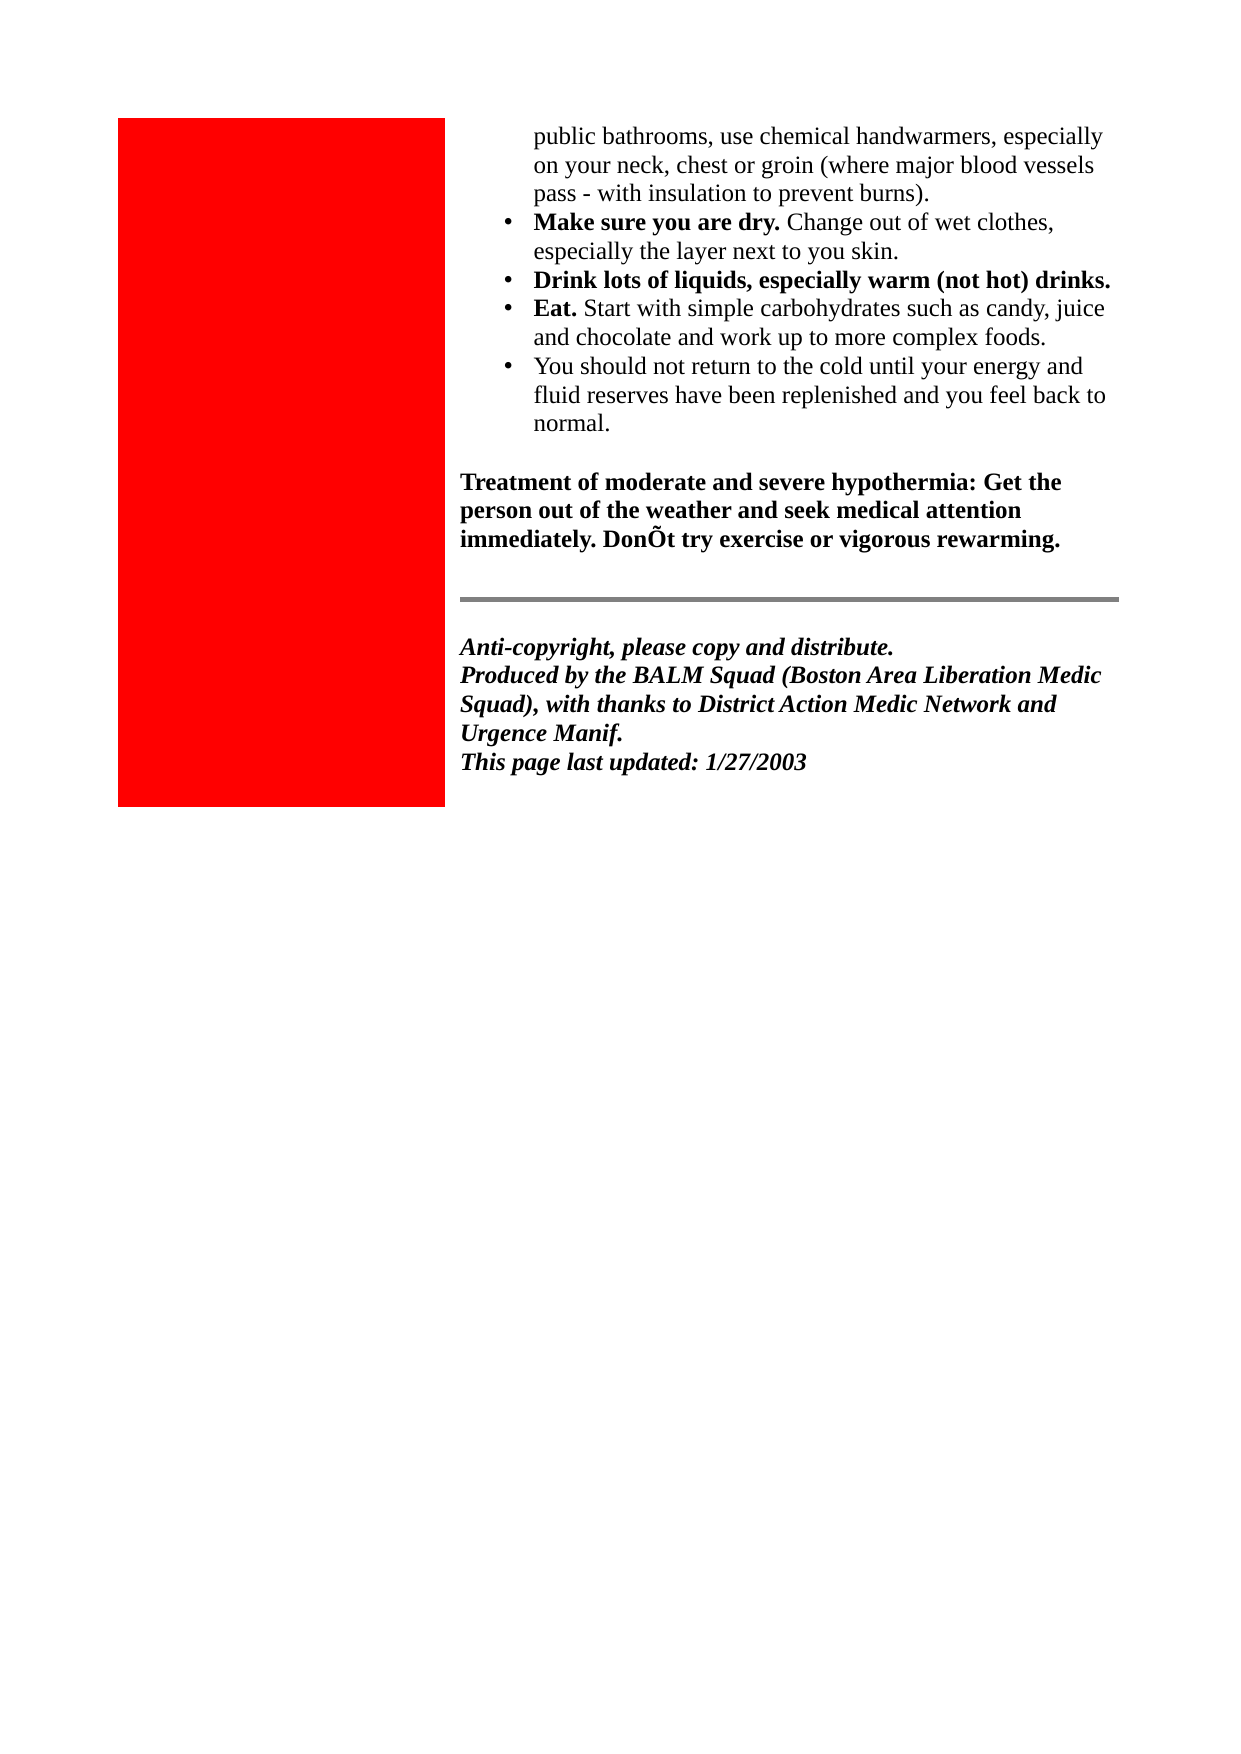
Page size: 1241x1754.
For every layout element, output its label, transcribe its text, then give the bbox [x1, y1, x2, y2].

table_cell For a printer-friendly version of this handout, click here. This handout is formatted for double-sided printing, with two copies of the handout on each sheet. You will need the free Adobe Acrobat Reader to access the printer-friendly version of the handout. To download the latest version of Acrobat Reader for your computer, click here. Street Medic's Guide to Hypothermia HYPOTHERMIA = when core body temperature drops Risk factors for hypothermia: Cool, cold, wet, or windy weather. Improper clothing and equipment. Clothes that are tight and impair circulation. Fatigue. Dehydration. Extremes of age. Immobility. Not eating enough. Alcohol, cigarettes, caffeine. Not taking hypothermia seriously. Highest risk = days when the weather changes a lot, when its cool but not cold, or when people don't anticipate the cold, wet, and/or wind. Medical conditions that increase risk of hypothermia. Circulation problems (diabetes or other vascular diseases); endocrine problems, especially hypothyroidism (the endocrine system helps with the body's temperature regulation); hypoglycemia; malnutrition (have less natural insulation); skin problems (can cause increased circulation to the skin which increases heat loss); head trauma (impairs the body's temperature regulation); anyone taking certain psychiatric medications. (talk to a health care professional about these). To prevent hypothermia: Dress appropriately. Use layers, with the first layer lightweight or midweight synthetic (no cotton next to skin) that allow moisture to evaporate. Next, one or more thin but warm layers. Then one or more thicker warm layers (be aware that fleece soaks up tear gas and pepper spray). Finish with a windproof and waterproof outer shell. A big black garbage bag is a great back-up poncho. Wear a hat, since you can lose more than half your body's heat from your head. Wear mittens rather than gloves. Have extra layers available in case the weather suddenly turns colder or your clothes get wet. Wear sturdy shoes with warm socks. A bit of cayenne pepper in your shoes (not inside your socks) can warm feet. Caution: too much cayenne or wet cayenne can cause burns. Avoid sweating—it makes you colder and increases fluid loss. Strip middle and outer layers as necessary to keep yourself from sweating. To prevent hypothermia it is better to be slightly cold and generating heat than excessively warm and sweating. Stay dry. Cops have sprayed water on protestors, so be prepared. If you need to get decontaminated from tear gas or pepper spray, cover up with a garbage bag or poncho before your eye flush. Eat. You need calories to generate body heat. Candied ginger can help you feel warmer if you start to get cold. Keep well hydrated. Dehydration increases your risk for hypothermia. Urine output is a good measure of your level of hydration Ð you want lots of urine that is light or clear in color. The risk of dehydration is the same in cold and hot weather. In hot weather people are more aware that their bodies are sweating because they can see, taste and feel the sweat. In cold weather sweat is less obvious because it evaporates rapidly or is absorbed by layers of heavy clothing. In addition, simply being out in the cold causes you to pee more, losing more fluids. Finally, in cold weather people also don't drink as much, because it is inconvenient or they don't feel thirsty. Many people don't get thirsty until they are already dehydrated. Consider pre-hydration. This provides a fluid "cushion" and delays the onset of dehydration. Drink 16 oz. of fluid the evening before, 16 oz. in the morning, and another 16 oz. of fluid an hour before exertion. Then drink as much as possible throughout the activity (ideally 8 oz. of fluid every 20 minutes during heavy activity). Don't drink liquids that contain caffeine, alcohol, or large amounts of sugar (like soda)—these may actually cause you to lose more body fluid. Also avoid very cold drinks because these can cause stomach cramps. Don't drink alcohol. Alcohol reduces your sensation of cold and reduces your ability to deal with getting warm. There have been many cases of "paradoxic undressing" in which an intoxicated person with hypothermia undresses and suffers from severe cold-related illness. Alcohol also increases the blood flow to your skin increasing your heat loss, and decreases your shivering response, reducing your body's heat production. If you start to get cold take immediate action to get warmer. Don't let things progress to hypothermia. Stay out of the coldest, windiest and wettest weather. Do not sit on metal, concrete or rocks. Get out of the wind whenever you can. How to detect hypothermia The symptoms are pretty vague, so keep aware of the weather conditions and how you feel. Consider having a buddy who you check in with every once in a while. Mild Hypothermia: Shivering - if shivering can be stopped voluntarily, it is mild hypothermia. Can't do complex motor functions with hands but can still walk and talk. Skin is cool due to vasoconstriction. Hands numb. Moderate confusion - if you cannot count backwards from 100, you may be hypothermic. Moderate Hypothermia: Shivering not under voluntary control. Loss of fine motor control—particularly in hands—can't zip up coat—due to restricted peripheral blood flow. Poor coordination. May have: Dazed consciousness. Slurred speech. Violent shivering. Irrational behaviour—may even undress. Unaware that you are cold. "I don't care" attitude. Flat emotions. Severe Hypothermia: (Don't let it get this far!): Shivering occurs in waves until shivering finally ceases. Irrational. May seem normal. Progresses to: Can't walk, curls up into fetal position to conserve heat. Muscle rigidity. Skin is pale. Pupils dilate (become big). Pulse rate decreases. Then breathing rate decreases. Then the person looks dead, but is still alive. Treatment for mild hypothermia (NOT moderate or severe) Get out of the cold and wind. Go into a restaurant or the lobby of some building. At least find shelter from the wind. Get warm. Move around, exercise, get your blood warm and flowing. Wrap up in a space blanket (those silver things - better than wool for warming, portable and cheap). Focus on warming the trunk, not extremities. Take a warm shower, use a hairdryer or hot-air hand dryers in public bathrooms, use chemical handwarmers, especially on your neck, chest or groin (where major blood vessels pass - with insulation to prevent burns). Make sure you are dry. Change out of wet clothes, especially the layer next to you skin. Drink lots of liquids, especially warm (not hot) drinks. Eat. Start with simple carbohydrates such as candy, juice and chocolate and work up to more complex foods. You should not return to the cold until your energy and fluid reserves have been replenished and you feel back to normal. Treatment of moderate and severe hypothermia: Get the person out of the weather and seek medical attention immediately. DonÕt try exercise or vigorous rewarming. Anti-copyright, please copy and distribute. Produced by the BALM Squad (Boston Area Liberation Medic Squad), with thanks to District Action Medic Network and Urgence Manif. This page last updated: 1/27/2003 [457, 118, 1122, 807]
table_cell [445, 118, 457, 807]
table_cell [118, 118, 445, 807]
